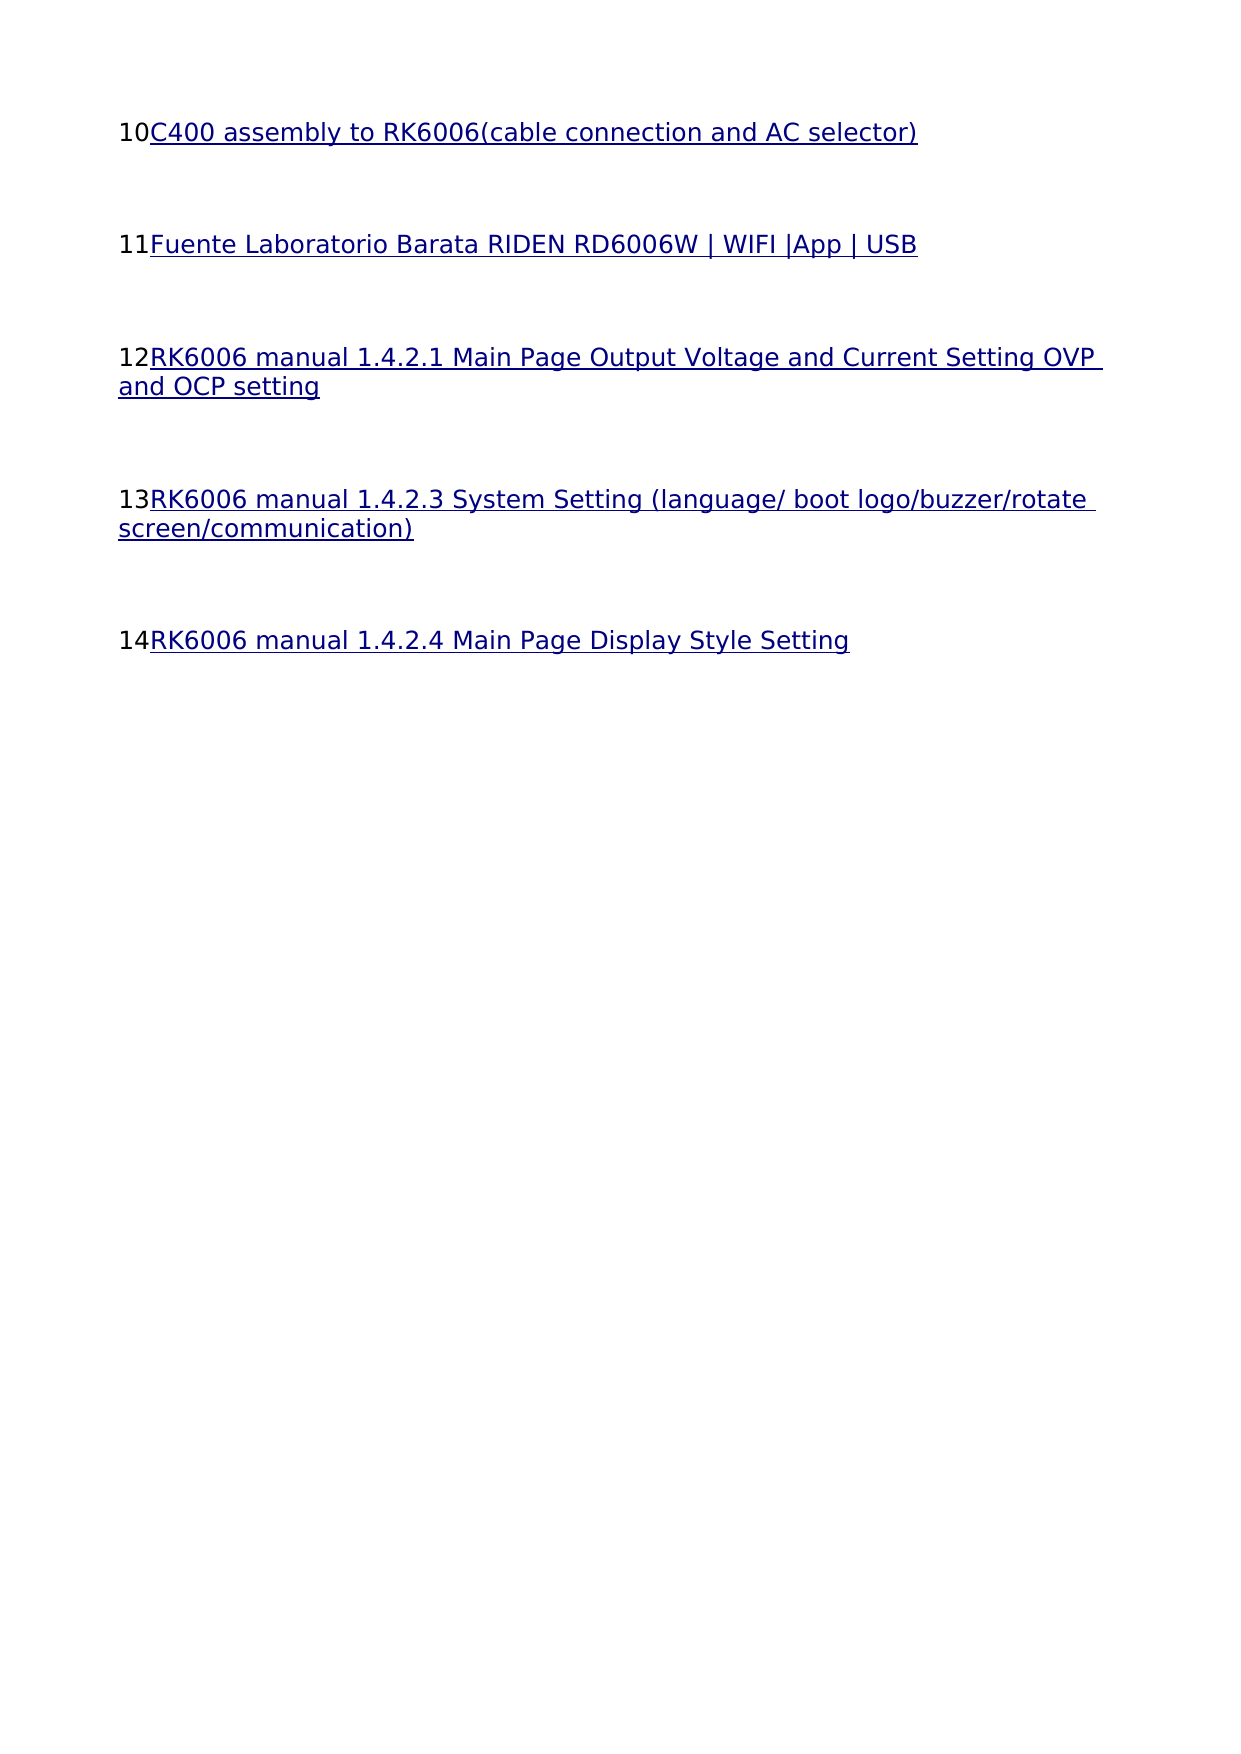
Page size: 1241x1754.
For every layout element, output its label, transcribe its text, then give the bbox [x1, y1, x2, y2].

text 14RK6006 manual 1.4.2.4 Main Page Display Style Setting [118, 626, 1122, 656]
text 11Fuente Laboratorio Barata RIDEN RD6006W | WIFI |App | USB [118, 231, 1122, 260]
text 10C400 assembly to RK6006(cable connection and AC selector) [118, 118, 1122, 147]
text 12RK6006 manual 1.4.2.1 Main Page Output Voltage and Current Setting OVP and OCP setting [118, 343, 1122, 401]
text 13RK6006 manual 1.4.2.3 System Setting (language/ boot logo/buzzer/rotate screen/communication) [118, 485, 1122, 543]
